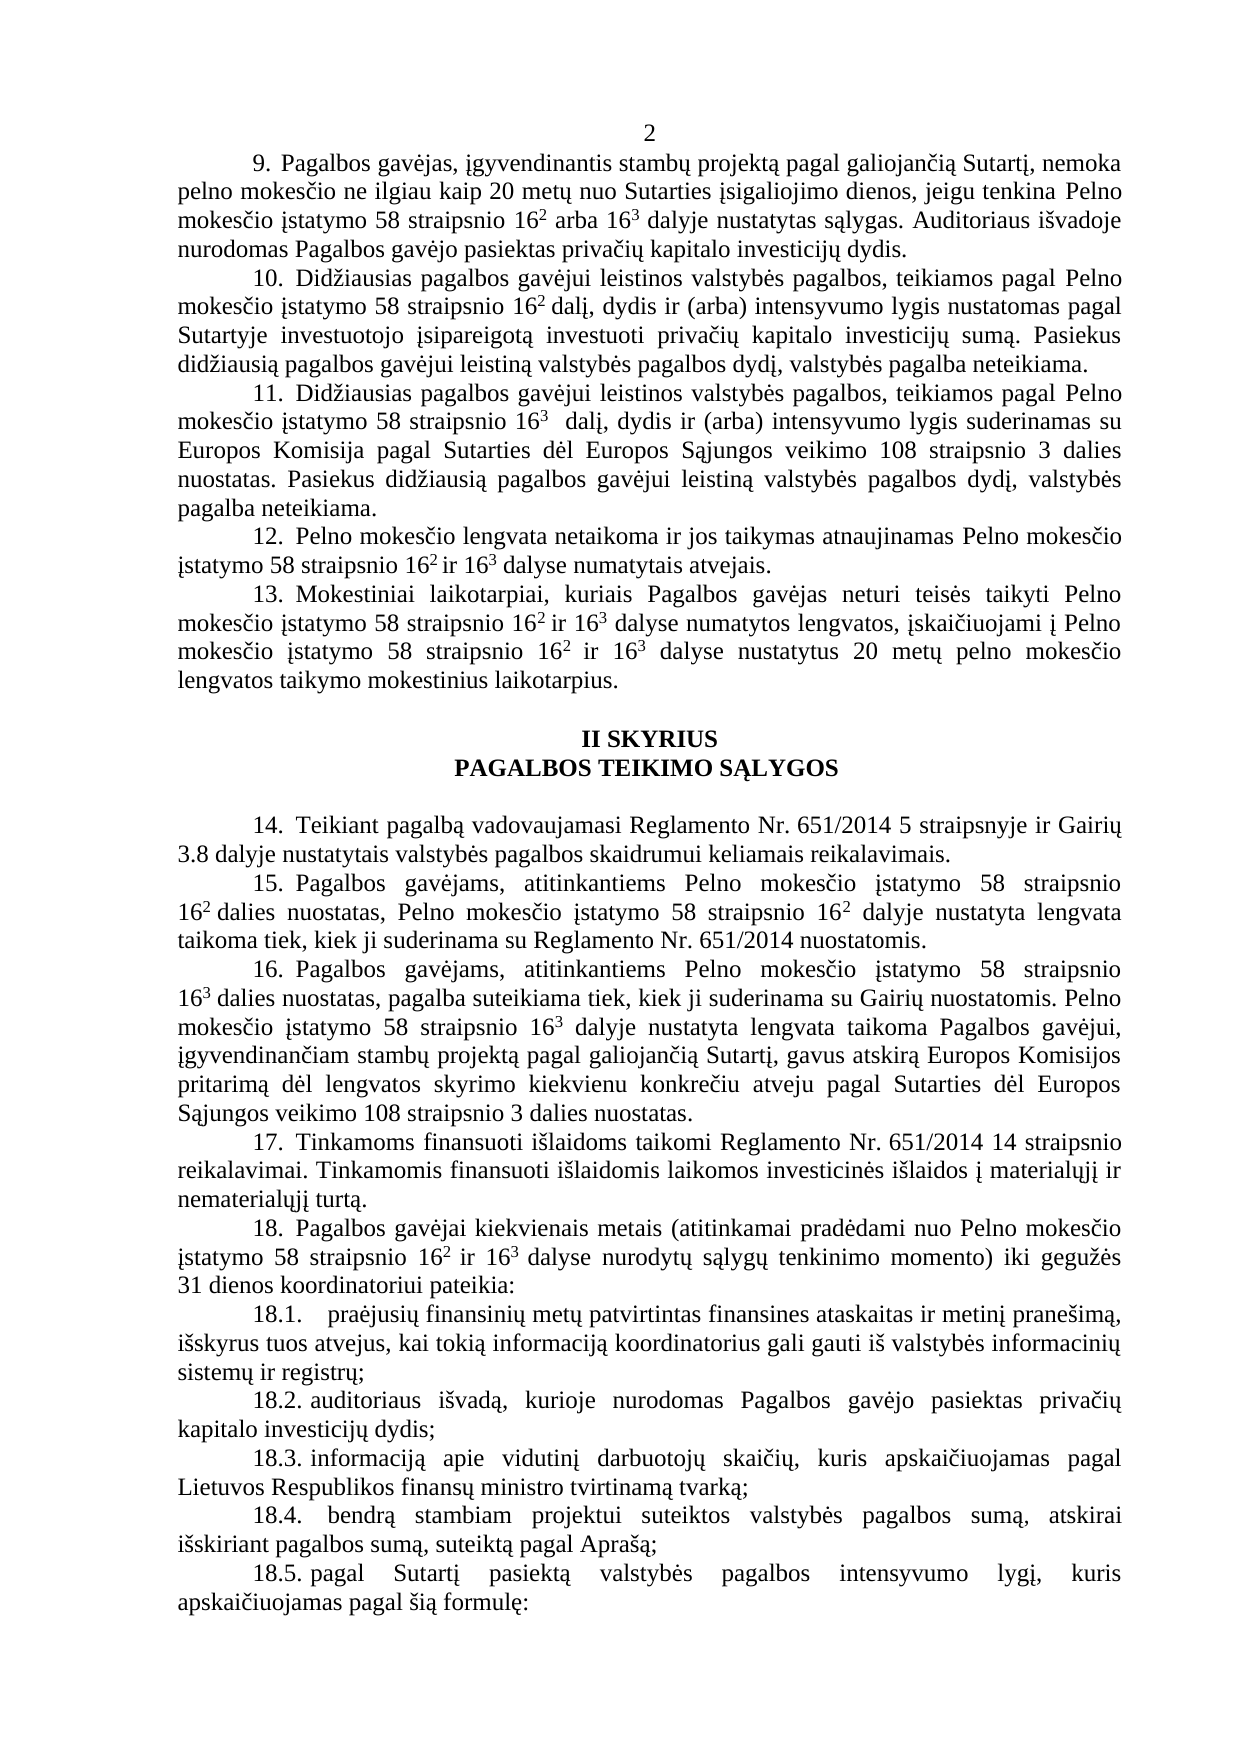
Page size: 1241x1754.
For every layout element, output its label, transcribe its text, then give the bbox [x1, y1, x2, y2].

text 18.2. auditoriaus išvadą, kurioje nurodomas Pagalbos gavėjo pasiektas privačių kapitalo investicijų dydis; [177, 1386, 1122, 1443]
text 18.1. praėjusių finansinių metų patvirtintas finansines ataskaitas ir metinį pranešimą, išskyrus tuos atvejus, kai tokią informaciją koordinatorius gali gauti iš valstybės informacinių sistemų ir registrų; [177, 1299, 1122, 1386]
text 18.3. informaciją apie vidutinį darbuotojų skaičių, kuris apskaičiuojamas pagal Lietuvos Respublikos finansų ministro tvirtinamą tvarką; [177, 1443, 1122, 1501]
text 9. Pagalbos gavėjas, įgyvendinantis stambų projektą pagal galiojančią Sutartį, nemoka pelno mokesčio ne ilgiau kaip 20 metų nuo Sutarties įsigaliojimo dienos, jeigu tenkina Pelno mokesčio įstatymo 58 straipsnio 162 arba 163 dalyje nustatytas sąlygas. Auditoriaus išvadoje nurodomas Pagalbos gavėjo pasiektas privačių kapitalo investicijų dydis. [177, 148, 1122, 263]
text 18.5. pagal Sutartį pasiektą valstybės pagalbos intensyvumo lygį, kuris apskaičiuojamas pagal šią formulę: [177, 1558, 1122, 1616]
text 17. Tinkamoms finansuoti išlaidoms taikomi Reglamento Nr. 651/2014 14 straipsnio reikalavimai. Tinkamomis finansuoti išlaidomis laikomos investicinės išlaidos į materialųjį ir nematerialųjį turtą. [177, 1127, 1122, 1213]
text 18.4. bendrą stambiam projektui suteiktos valstybės pagalbos sumą, atskirai išskiriant pagalbos sumą, suteiktą pagal Aprašą; [177, 1501, 1122, 1558]
text 18. Pagalbos gavėjai kiekvienais metais (atitinkamai pradėdami nuo Pelno mokesčio įstatymo 58 straipsnio 162 ir 163 dalyse nurodytų sąlygų tenkinimo momento) iki gegužės 31 dienos koordinatoriui pateikia: [177, 1213, 1122, 1299]
text PAGALBOS TEIKIMO SĄLYGOS [177, 753, 1122, 782]
text 12. Pelno mokesčio lengvata netaikoma ir jos taikymas atnaujinamas Pelno mokesčio įstatymo 58 straipsnio 162 ir 163 dalyse numatytais atvejais. [177, 521, 1122, 579]
text 13. Mokestiniai laikotarpiai, kuriais Pagalbos gavėjas neturi teisės taikyti Pelno mokesčio įstatymo 58 straipsnio 162 ir 163 dalyse numatytos lengvatos, įskaičiuojami į Pelno mokesčio įstatymo 58 straipsnio 162 ir 163 dalyse nustatytus 20 metų pelno mokesčio lengvatos taikymo mokestinius laikotarpius. [177, 579, 1122, 694]
text 11. Didžiausias pagalbos gavėjui leistinos valstybės pagalbos, teikiamos pagal Pelno mokesčio įstatymo 58 straipsnio 163 dalį, dydis ir (arba) intensyvumo lygis suderinamas su Europos Komisija pagal Sutarties dėl Europos Sąjungos veikimo 108 straipsnio 3 dalies nuostatas. Pasiekus didžiausią pagalbos gavėjui leistiną valstybės pagalbos dydį, valstybės pagalba neteikiama. [177, 378, 1122, 521]
text 16. Pagalbos gavėjams, atitinkantiems Pelno mokesčio įstatymo 58 straipsnio 163 dalies nuostatas, pagalba suteikiama tiek, kiek ji suderinama su Gairių nuostatomis. Pelno mokesčio įstatymo 58 straipsnio 163 dalyje nustatyta lengvata taikoma Pagalbos gavėjui, įgyvendinančiam stambų projektą pagal galiojančią Sutartį, gavus atskirą Europos Komisijos pritarimą dėl lengvatos skyrimo kiekvienu konkrečiu atveju pagal Sutarties dėl Europos Sąjungos veikimo 108 straipsnio 3 dalies nuostatas. [177, 954, 1122, 1127]
text 10. Didžiausias pagalbos gavėjui leistinos valstybės pagalbos, teikiamos pagal Pelno mokesčio įstatymo 58 straipsnio 162 dalį, dydis ir (arba) intensyvumo lygis nustatomas pagal Sutartyje investuotojo įsipareigotą investuoti privačių kapitalo investicijų sumą. Pasiekus didžiausią pagalbos gavėjui leistiną valstybės pagalbos dydį, valstybės pagalba neteikiama. [177, 263, 1122, 378]
text 15. Pagalbos gavėjams, atitinkantiems Pelno mokesčio įstatymo 58 straipsnio 162 dalies nuostatas, Pelno mokesčio įstatymo 58 straipsnio 162 dalyje nustatyta lengvata taikoma tiek, kiek ji suderinama su Reglamento Nr. 651/2014 nuostatomis. [177, 868, 1122, 954]
text 14. Teikiant pagalbą vadovaujamasi Reglamento Nr. 651/2014 5 straipsnyje ir Gairių 3.8 dalyje nustatytais valstybės pagalbos skaidrumui keliamais reikalavimais. [177, 811, 1122, 868]
text II SKYRIUS [177, 724, 1122, 753]
